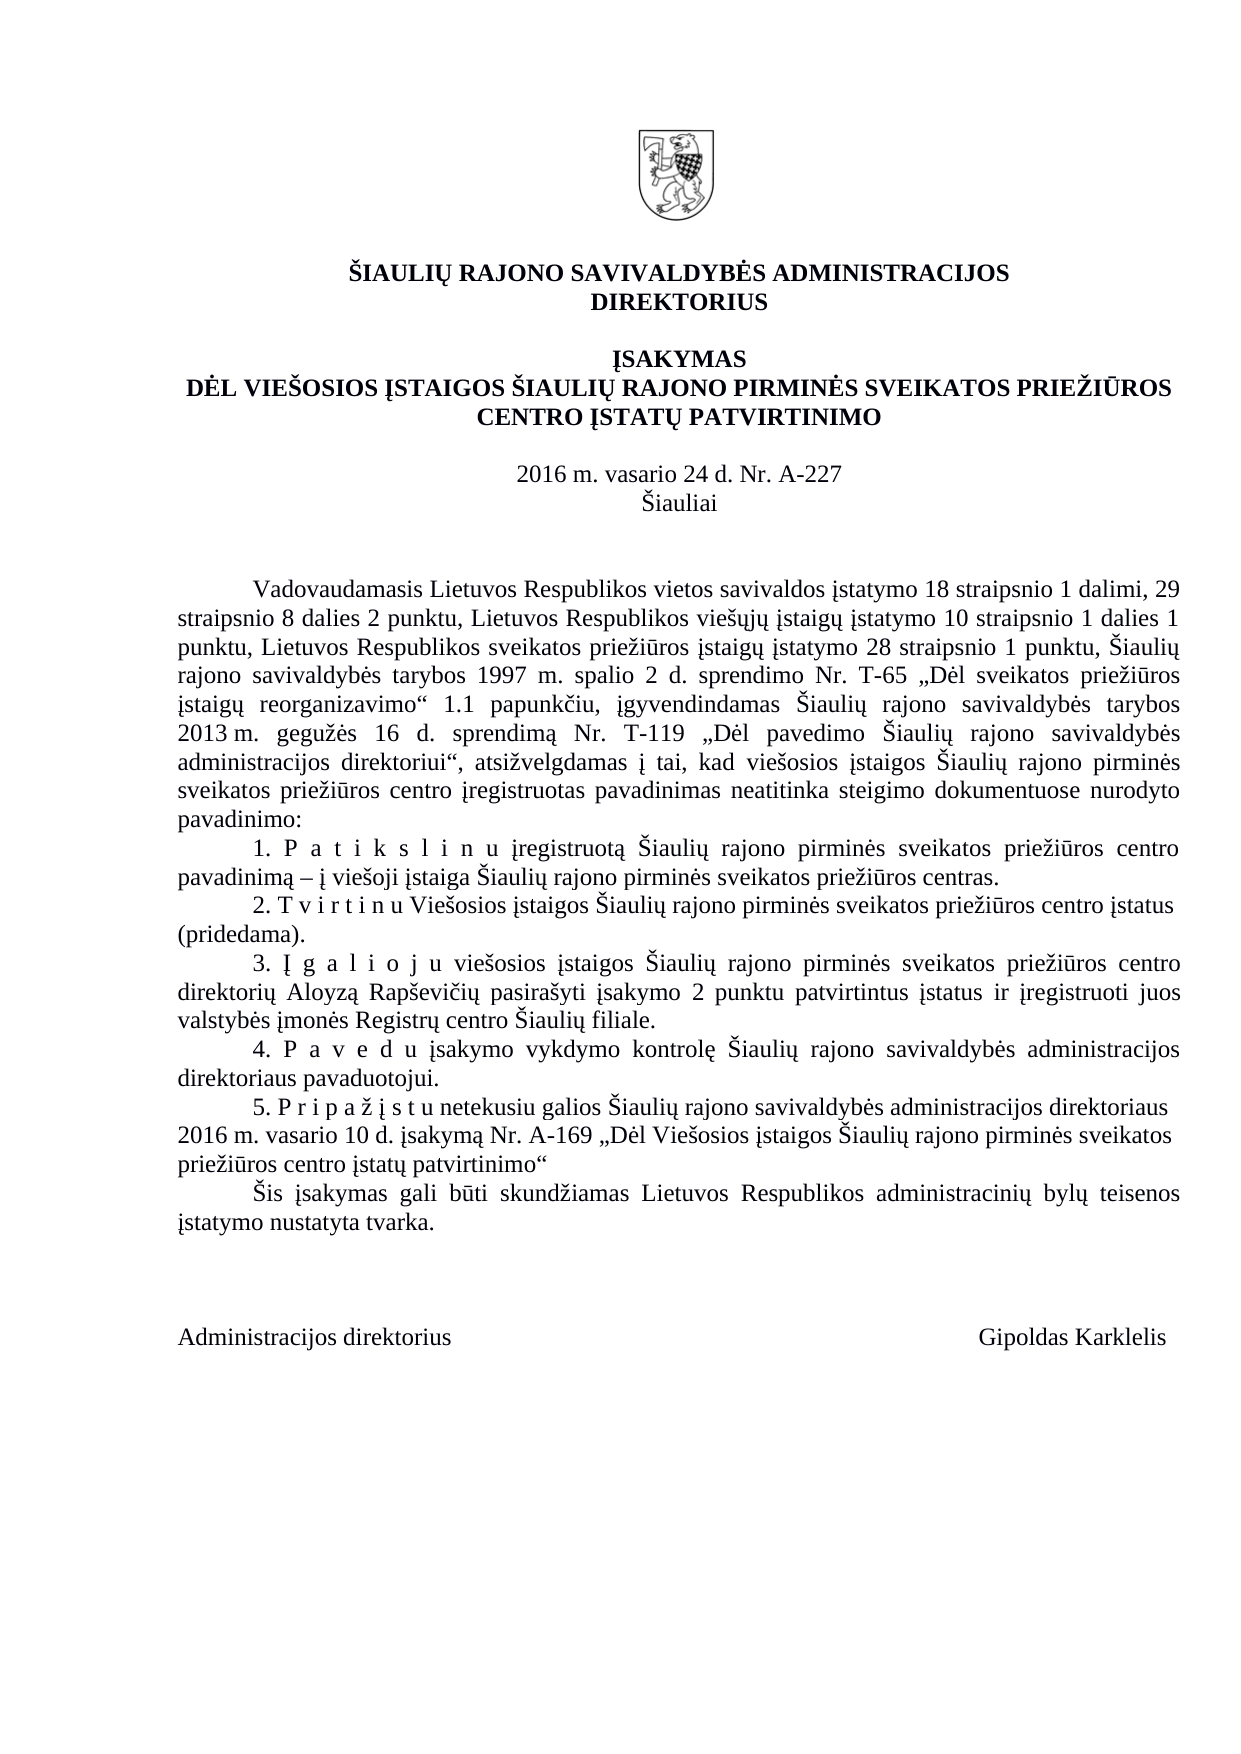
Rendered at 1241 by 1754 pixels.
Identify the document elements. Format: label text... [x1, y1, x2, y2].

text Šiauliai [177, 488, 1181, 517]
text Administracijos direktorius Gipoldas Karklelis [177, 1322, 1181, 1350]
text 3. Į g a l i o j u viešosios įstaigos Šiaulių rajono pirminės sveikatos priežiūros centro direktorių Aloyzą Rapševičių pasirašyti įsakymo 2 punktu patvirtintus įstatus ir įregistruoti juos valstybės įmonės Registrų centro Šiaulių filiale. [177, 948, 1181, 1034]
text ĮSAKYMAS [177, 344, 1181, 373]
text 2016 m. vasario 24 d. Nr. A-227 [177, 459, 1181, 488]
text 5. P r i p a ž į s t u netekusiu galios Šiaulių rajono savivaldybės administracijos direktoriaus 2016 m. vasario 10 d. įsakymą Nr. A-169 „Dėl Viešosios įstaigos Šiaulių rajono pirminės sveikatos priežiūros centro įstatų patvirtinimo“ [177, 1092, 1181, 1178]
text DĖL VIEŠOSIOS ĮSTAIGOS ŠIAULIŲ RAJONO PIRMINĖS SVEIKATOS PRIEŽIŪROS CENTRO ĮSTATŲ PATVIRTINIMO [177, 373, 1181, 430]
text 4. P a v e d u įsakymo vykdymo kontrolę Šiaulių rajono savivaldybės administracijos direktoriaus pavaduotojui. [177, 1034, 1181, 1092]
text Vadovaudamasis Lietuvos Respublikos vietos savivaldos įstatymo 18 straipsnio 1 dalimi, 29 straipsnio 8 dalies 2 punktu, Lietuvos Respublikos viešųjų įstaigų įstatymo 10 straipsnio 1 dalies 1 punktu, Lietuvos Respublikos sveikatos priežiūros įstaigų įstatymo 28 straipsnio 1 punktu, Šiaulių rajono savivaldybės tarybos 1997 m. spalio 2 d. sprendimo Nr. T-65 „Dėl sveikatos priežiūros įstaigų reorganizavimo“ 1.1 papunkčiu, įgyvendindamas Šiaulių rajono savivaldybės tarybos 2013 m. gegužės 16 d. sprendimą Nr. T-119 „Dėl pavedimo Šiaulių rajono savivaldybės administracijos direktoriui“, atsižvelgdamas į tai, kad viešosios įstaigos Šiaulių rajono pirminės sveikatos priežiūros centro įregistruotas pavadinimas neatitinka steigimo dokumentuose nurodyto pavadinimo: [177, 574, 1181, 833]
text DIREKTORIUS [177, 287, 1181, 315]
text Šis įsakymas gali būti skundžiamas Lietuvos Respublikos administracinių bylų teisenos įstatymo nustatyta tvarka. [177, 1178, 1181, 1235]
text 2. T v i r t i n u Viešosios įstaigos Šiaulių rajono pirminės sveikatos priežiūros centro įstatus (pridedama). [177, 890, 1181, 948]
text 1. P a t i k s l i n u įregistruotą Šiaulių rajono pirminės sveikatos priežiūros centro pavadinimą – į viešoji įstaiga Šiaulių rajono pirminės sveikatos priežiūros centras. [177, 833, 1181, 890]
text ŠIAULIŲ RAJONO SAVIVALDYBĖS ADMINISTRACIJOS [177, 258, 1181, 287]
